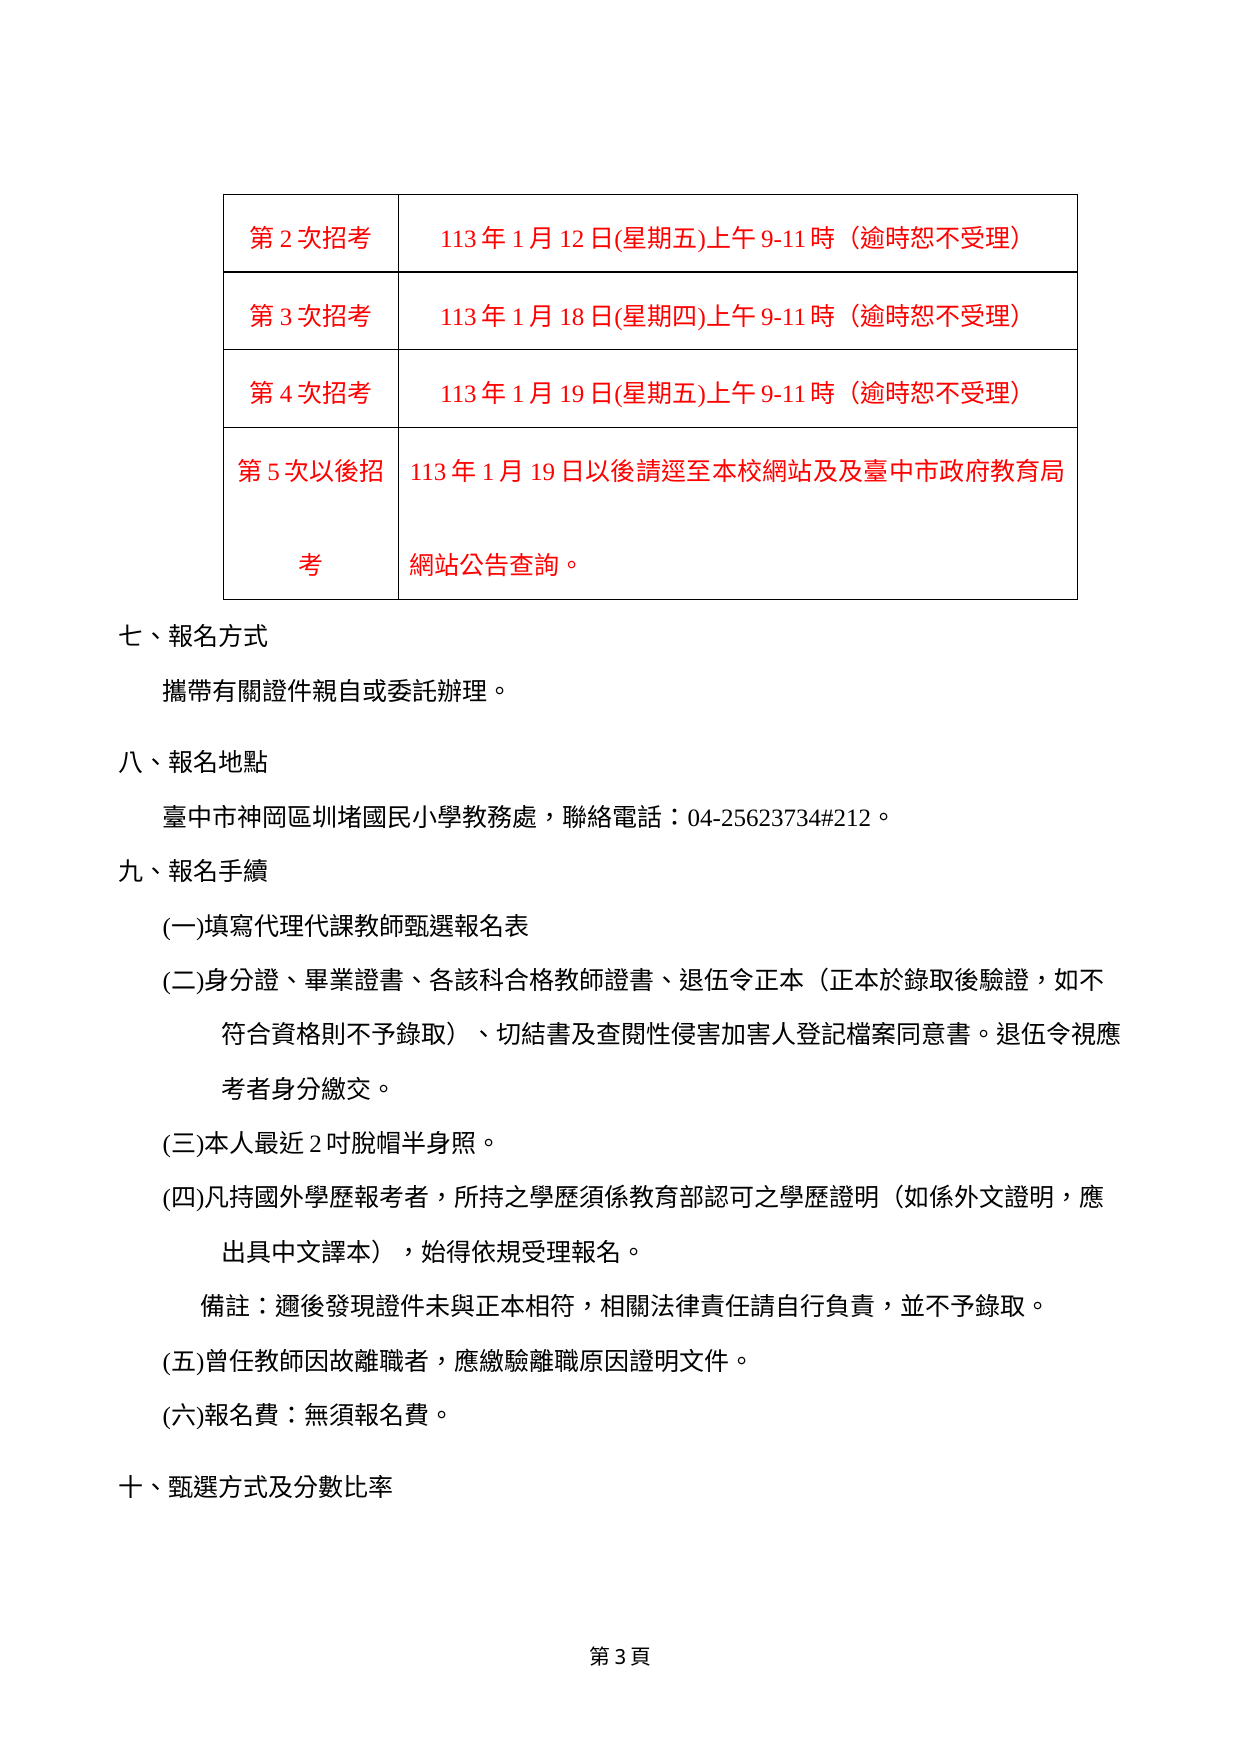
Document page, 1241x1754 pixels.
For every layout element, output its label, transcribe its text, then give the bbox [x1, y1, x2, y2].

text (五)曾任教師因故離職者，應繳驗離職原因證明文件。 [162, 1341, 1122, 1377]
text 七、報名方式 [118, 617, 1122, 653]
text (六)報名費：無須報名費。 [162, 1395, 1122, 1432]
text (二)身分證、畢業證書、各該科合格教師證書、退伍令正本（正本於錄取後驗證，如不符合資格則不予錄取）、切結書及查閱性侵害加害人登記檔案同意書。退伍令視應考者身分繳交。 [162, 960, 1122, 1105]
text 備註：邇後發現證件未與正本相符，相關法律責任請自行負責，並不予錄取。 [162, 1287, 1122, 1323]
table_cell 第3次招考 [224, 273, 398, 349]
table_cell 113年1月12日(星期五)上午9-11時（逾時恕不受理） [399, 195, 1077, 271]
text (四)凡持國外學歷報考者，所持之學歷須係教育部認可之學歷證明（如係外文證明，應出具中文譯本），始得依規受理報名。 [162, 1178, 1122, 1268]
table_cell 113年1月19日以後請逕至本校網站及及臺中市政府教育局網站公告查詢。 [399, 428, 1077, 598]
text 臺中市神岡區圳堵國民小學教務處，聯絡電話：04-25623734#212。 [162, 797, 1122, 833]
table_cell 第5次以後招考 [224, 428, 398, 598]
table_cell 113年1月18日(星期四)上午9-11時（逾時恕不受理） [399, 273, 1077, 349]
table_cell 113年1月19日(星期五)上午9-11時（逾時恕不受理） [399, 350, 1077, 427]
text 十、甄選方式及分數比率 [118, 1467, 1122, 1503]
text 九、報名手續 [118, 852, 1122, 888]
text 攜帶有關證件親自或委託辦理。 [162, 671, 1122, 707]
text (一)填寫代理代課教師甄選報名表 [162, 906, 1122, 942]
text (三)本人最近2吋脫帽半身照。 [162, 1123, 1122, 1160]
table_cell 第4次招考 [224, 350, 398, 427]
table_cell 第2次招考 [224, 195, 398, 271]
text 八、報名地點 [118, 743, 1122, 779]
